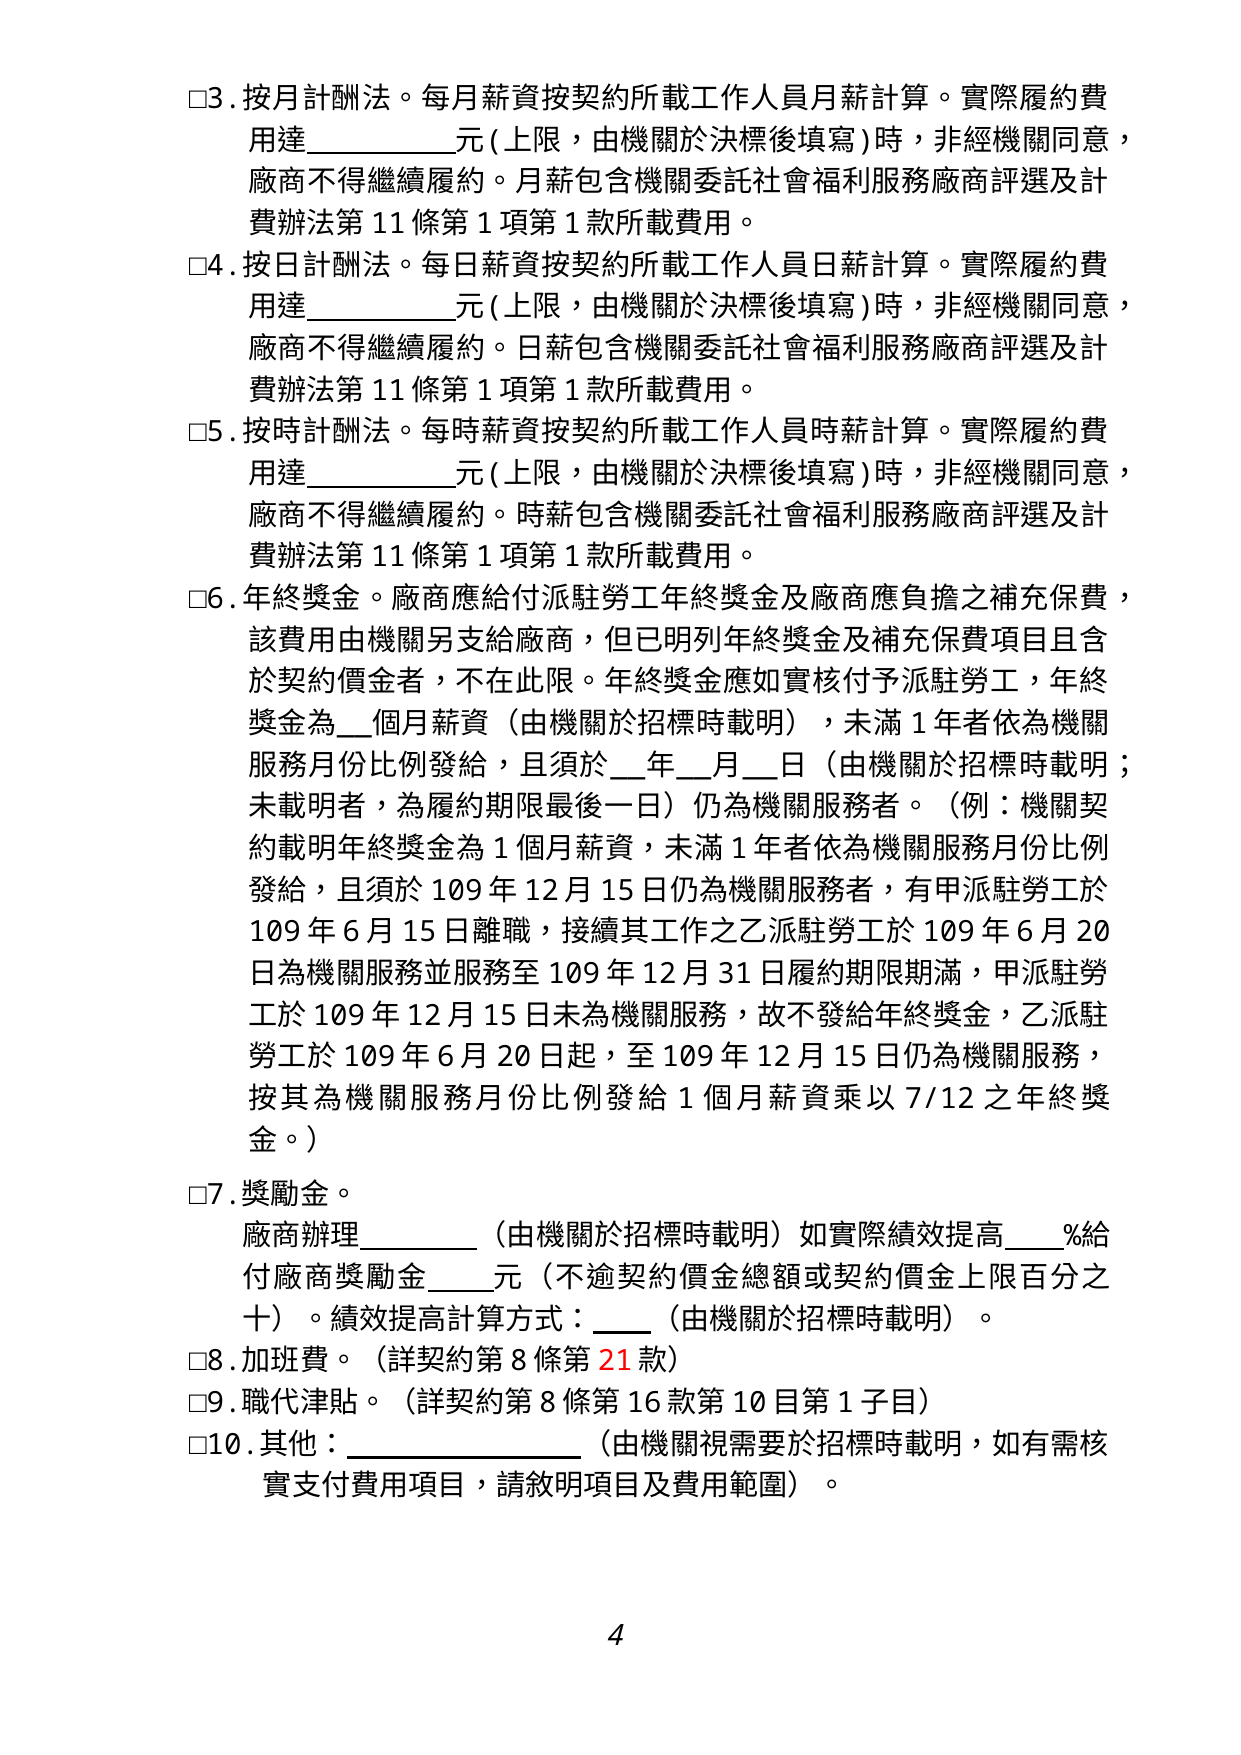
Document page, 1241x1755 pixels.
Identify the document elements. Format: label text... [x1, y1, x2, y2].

text □10.其他： （由機關視需要於招標時載明，如有需核實支付費用項目，請敘明項目及費用範圍）。 [189, 1421, 1110, 1504]
text □5.按時計酬法。每時薪資按契約所載工作人員時薪計算。實際履約費用達 元(上限，由機關於決標後填寫)時，非經機關同意，廠商不得繼續履約。時薪包含機關委託社會福利服務廠商評選及計費辦法第11條第1項第1款所載費用。 [189, 408, 1110, 575]
text 廠商辦理 （由機關於招標時載明）如實際績效提高 %給付廠商獎勵金 元（不逾契約價金總額或契約價金上限百分之十）。績效提高計算方式： （由機關於招標時載明）。 [242, 1212, 1110, 1337]
text □8.加班費。（詳契約第8條第21款） [189, 1337, 1110, 1379]
text □9.職代津貼。（詳契約第8條第16款第10目第1子目） [189, 1379, 1110, 1421]
text □6.年終獎金。廠商應給付派駐勞工年終獎金及廠商應負擔之補充保費，該費用由機關另支給廠商，但已明列年終獎金及補充保費項目且含於契約價金者，不在此限。年終獎金應如實核付予派駐勞工，年終獎金為__個月薪資（由機關於招標時載明），未滿1年者依為機關服務月份比例發給，且須於__年__月__日（由機關於招標時載明；未載明者，為履約期限最後一日）仍為機關服務者。（例：機關契約載明年終獎金為1個月薪資，未滿1年者依為機關服務月份比例發給，且須於109年12月15日仍為機關服務者，有甲派駐勞工於109年6月15日離職，接續其工作之乙派駐勞工於109年6月20日為機關服務並服務至109年12月31日履約期限期滿，甲派駐勞工於109年12月15日未為機關服務，故不發給年終獎金，乙派駐勞工於109年6月20日起，至109年12月15日仍為機關服務，按其為機關服務月份比例發給1個月薪資乘以7/12之年終獎金。） [189, 575, 1110, 1158]
text □7.獎勵金。 [160, 1171, 1110, 1212]
text □3.按月計酬法。每月薪資按契約所載工作人員月薪計算。實際履約費用達 元(上限，由機關於決標後填寫)時，非經機關同意，廠商不得繼續履約。月薪包含機關委託社會福利服務廠商評選及計費辦法第11條第1項第1款所載費用。 [189, 75, 1110, 242]
text □4.按日計酬法。每日薪資按契約所載工作人員日薪計算。實際履約費用達 元(上限，由機關於決標後填寫)時，非經機關同意，廠商不得繼續履約。日薪包含機關委託社會福利服務廠商評選及計費辦法第11條第1項第1款所載費用。 [189, 242, 1110, 408]
